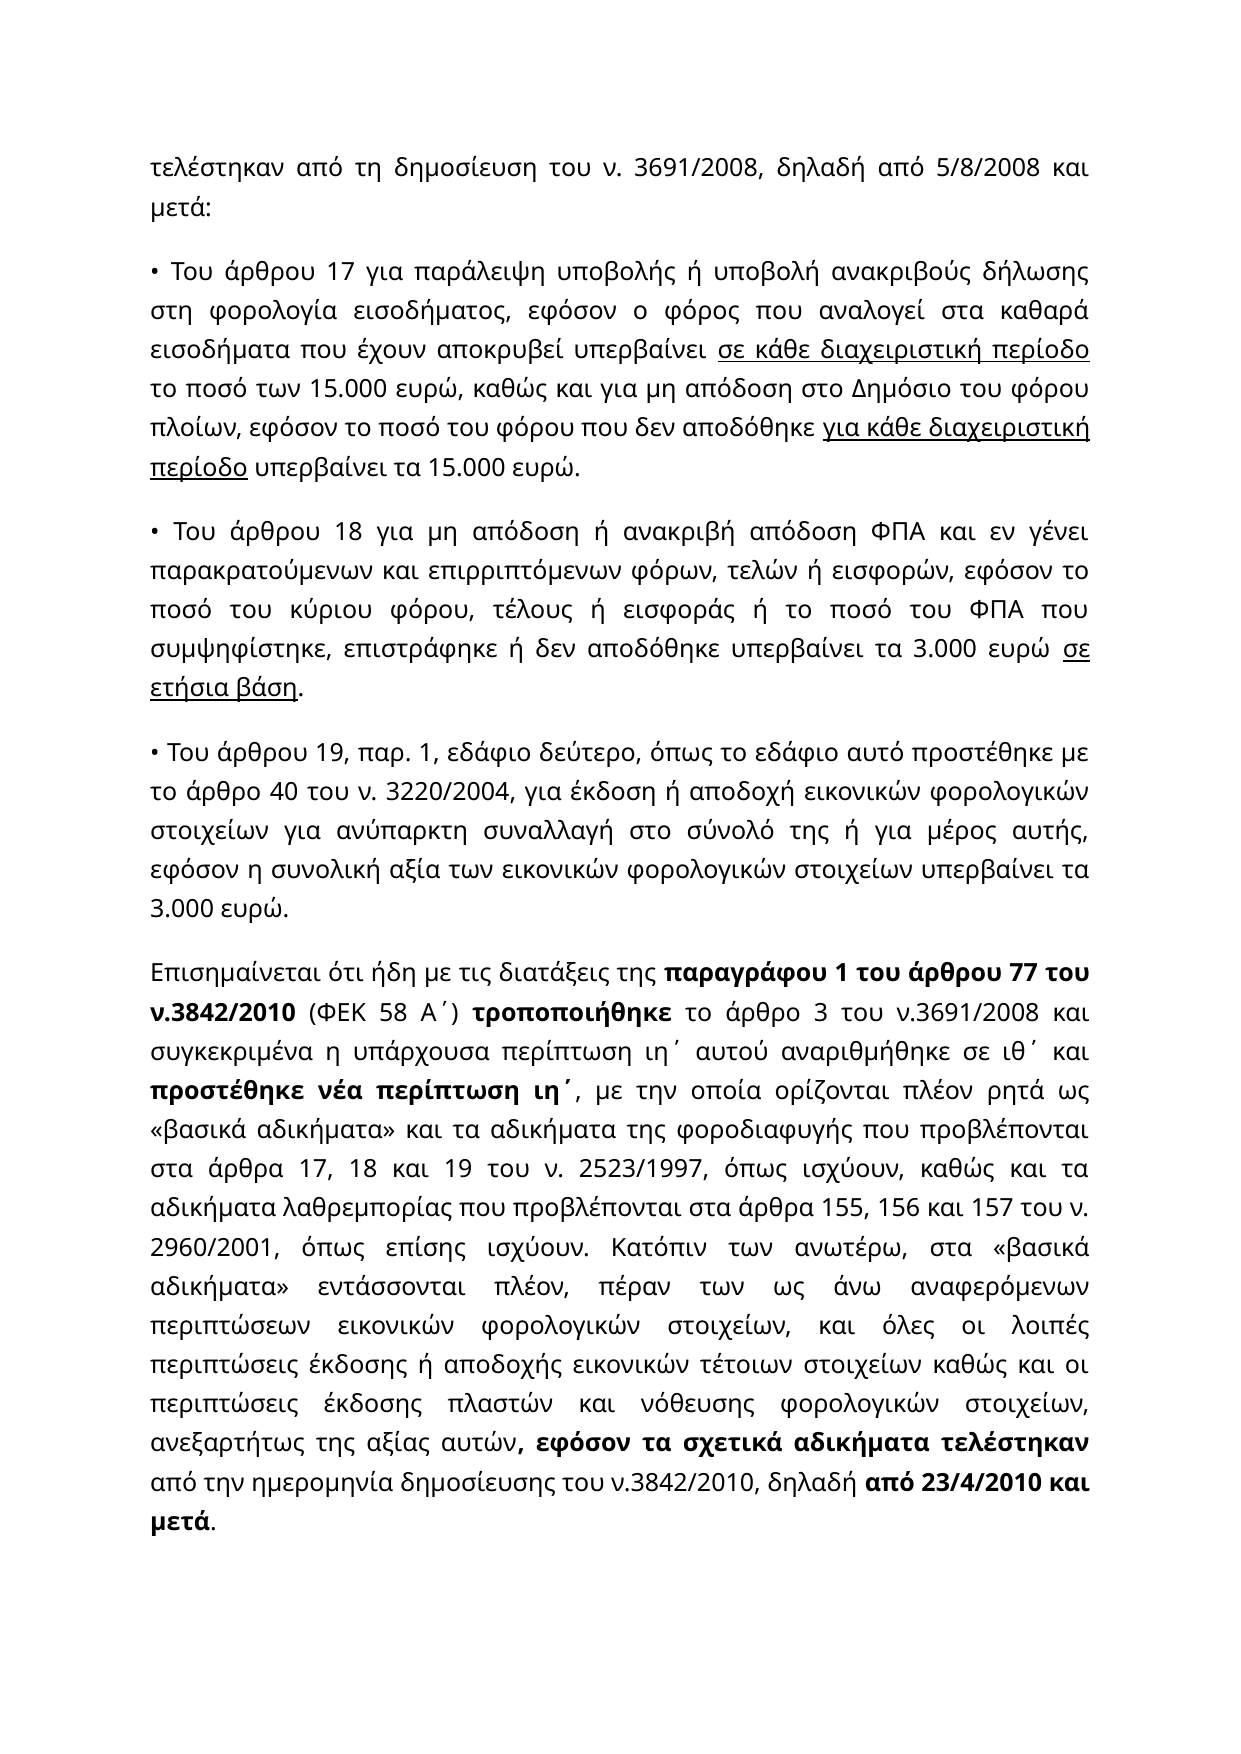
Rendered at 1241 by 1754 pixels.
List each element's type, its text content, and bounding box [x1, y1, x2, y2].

text τελέστηκαν από τη δημοσίευση του ν. 3691/2008, δηλαδή από 5/8/2008 και μετά: [150, 150, 1090, 223]
text Επισημαίνεται ότι ήδη με τις διατάξεις της παραγράφου 1 του άρθρου 77 του ν.3842/2010 (ΦΕΚ 58 Α΄) τροποποιήθηκε το άρθρο 3 του ν.3691/2008 και συγκεκριμένα η υπάρχουσα περίπτωση ιη΄ αυτού αναριθμήθηκε σε ιθ΄ και προστέθηκε νέα περίπτωση ιη΄, με την οποία ορίζονται πλέον ρητά ως «βασικά αδικήματα» και τα αδικήματα της φοροδιαφυγής που προβλέπονται στα άρθρα 17, 18 και 19 του ν. 2523/1997, όπως ισχύουν, καθώς και τα αδικήματα λαθρεμπορίας που προβλέπονται στα άρθρα 155, 156 και 157 του ν. 2960/2001, όπως επίσης ισχύουν. Κατόπιν των ανωτέρω, στα «βασικά αδικήματα» εντάσσονται πλέον, πέραν των ως άνω αναφερόμενων περιπτώσεων εικονικών φορολογικών στοιχείων, και όλες οι λοιπές περιπτώσεις έκδοσης ή αποδοχής εικονικών τέτοιων στοιχείων καθώς και οι περιπτώσεις έκδοσης πλαστών και νόθευσης φορολογικών στοιχείων, ανεξαρτήτως της αξίας αυτών, εφόσον τα σχετικά αδικήματα τελέστηκαν από την ημερομηνία δημοσίευσης του ν.3842/2010, δηλαδή από 23/4/2010 και μετά. [150, 955, 1090, 1537]
text • Του άρθρου 19, παρ. 1, εδάφιο δεύτερο, όπως το εδάφιο αυτό προστέθηκε με το άρθρο 40 του ν. 3220/2004, για έκδοση ή αποδοχή εικονικών φορολογικών στοιχείων για ανύπαρκτη συναλλαγή στο σύνολό της ή για μέρος αυτής, εφόσον η συνολική αξία των εικονικών φορολογικών στοιχείων υπερβαίνει τα 3.000 ευρώ. [150, 734, 1090, 925]
text • Του άρθρου 18 για μη απόδοση ή ανακριβή απόδοση ΦΠΑ και εν γένει παρακρατούμενων και επιρριπτόμενων φόρων, τελών ή εισφορών, εφόσον το ποσό του κύριου φόρου, τέλους ή εισφοράς ή το ποσό του ΦΠΑ που συμψηφίστηκε, επιστράφηκε ή δεν αποδόθηκε υπερβαίνει τα 3.000 ευρώ σε ετήσια βάση. [150, 513, 1090, 704]
text • Του άρθρου 17 για παράλειψη υποβολής ή υποβολή ανακριβούς δήλωσης στη φορολογία εισοδήματος, εφόσον ο φόρος που αναλογεί στα καθαρά εισοδήματα που έχουν αποκρυβεί υπερβαίνει σε κάθε διαχειριστική περίοδο το ποσό των 15.000 ευρώ, καθώς και για μη απόδοση στο Δημόσιο του φόρου πλοίων, εφόσον το ποσό του φόρου που δεν αποδόθηκε για κάθε διαχειριστική περίοδο υπερβαίνει τα 15.000 ευρώ. [150, 253, 1090, 483]
